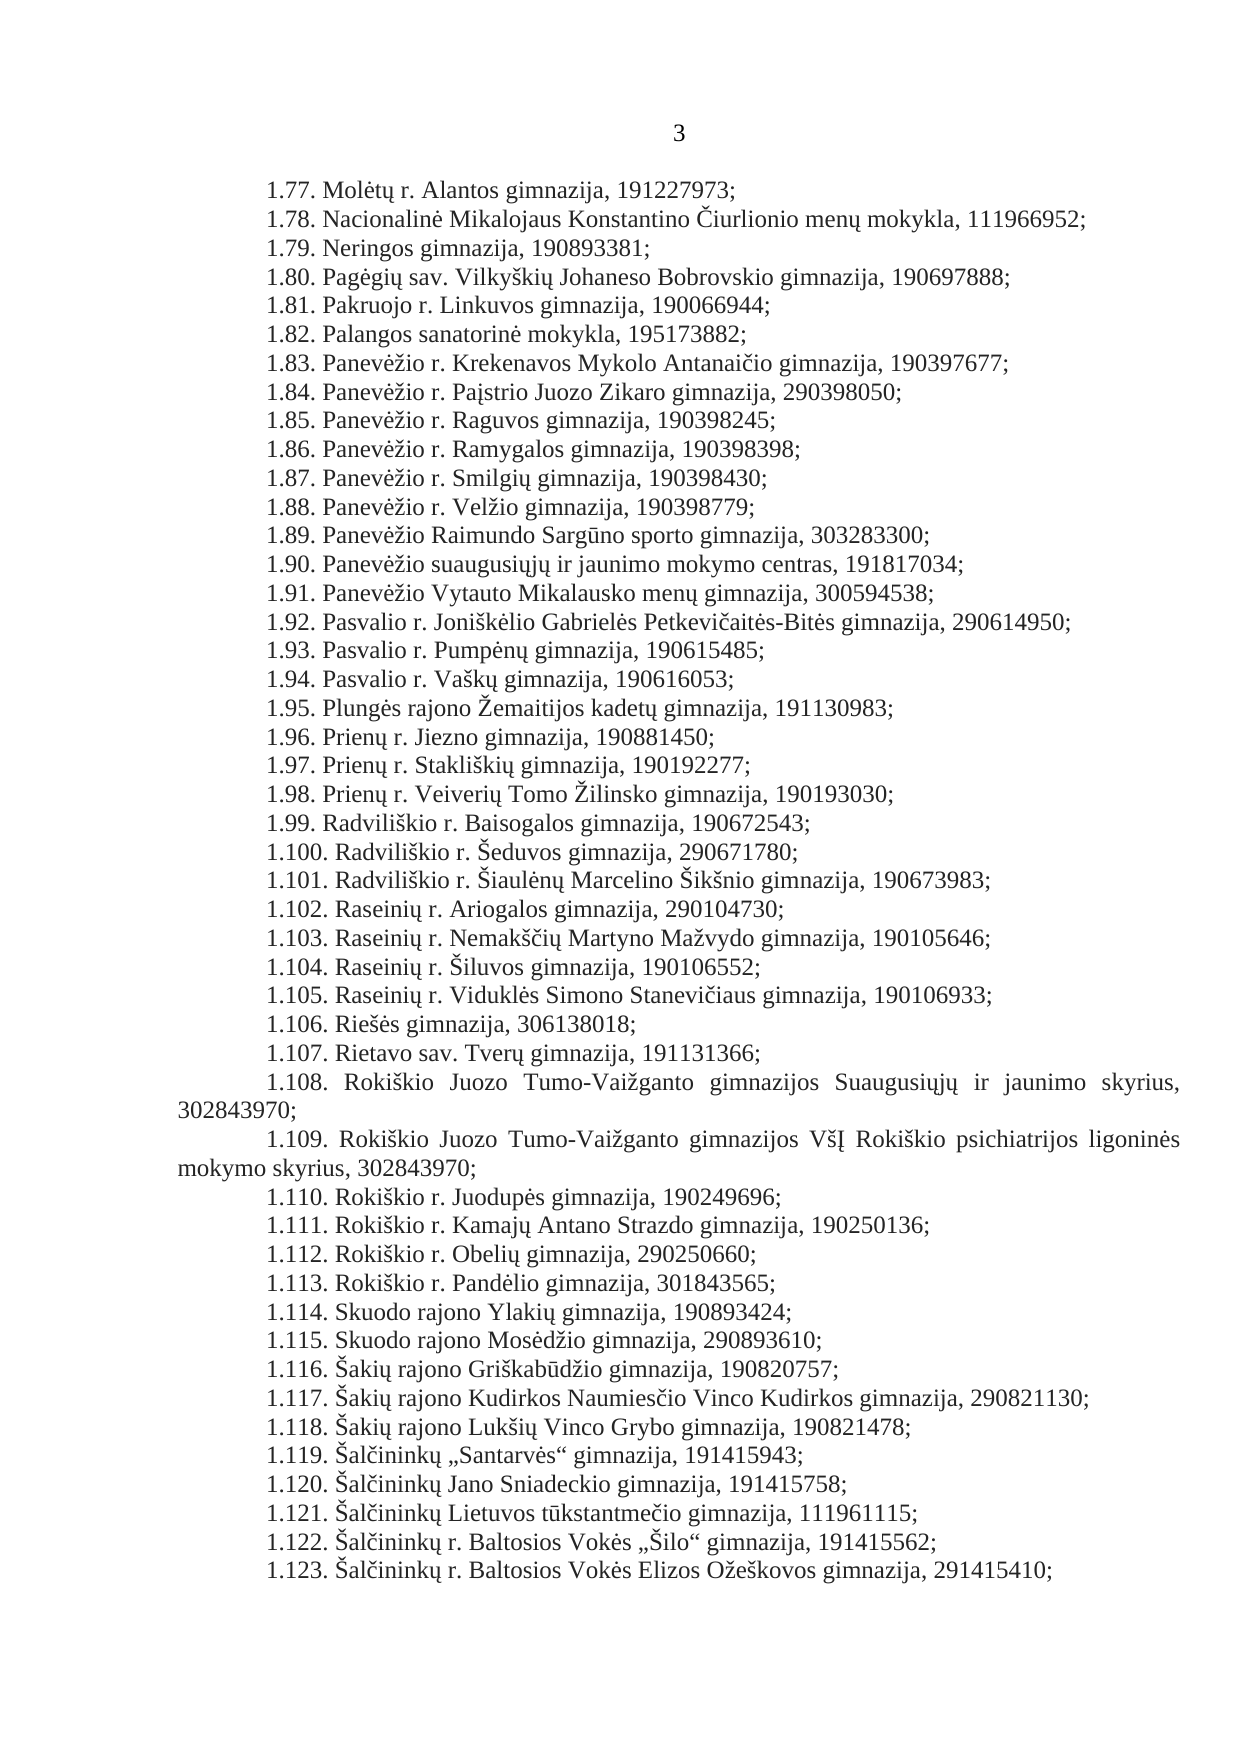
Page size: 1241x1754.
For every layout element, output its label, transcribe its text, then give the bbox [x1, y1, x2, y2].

text 1.96. Prienų r. Jiezno gimnazija, 190881450; [177, 722, 1181, 751]
text 1.87. Panevėžio r. Smilgių gimnazija, 190398430; [177, 463, 1181, 492]
text 1.123. Šalčininkų r. Baltosios Vokės Elizos Ožeškovos gimnazija, 291415410; [177, 1556, 1181, 1584]
text 1.107. Rietavo sav. Tverų gimnazija, 191131366; [177, 1038, 1181, 1067]
text 1.122. Šalčininkų r. Baltosios Vokės „Šilo“ gimnazija, 191415562; [177, 1527, 1181, 1556]
text 1.111. Rokiškio r. Kamajų Antano Strazdo gimnazija, 190250136; [177, 1211, 1181, 1239]
text 1.79. Neringos gimnazija, 190893381; [177, 233, 1181, 262]
text 1.95. Plungės rajono Žemaitijos kadetų gimnazija, 191130983; [177, 693, 1181, 722]
text 1.118. Šakių rajono Lukšių Vinco Grybo gimnazija, 190821478; [177, 1412, 1181, 1441]
text 1.81. Pakruojo r. Linkuvos gimnazija, 190066944; [177, 291, 1181, 319]
text 1.98. Prienų r. Veiverių Tomo Žilinsko gimnazija, 190193030; [177, 779, 1181, 808]
text 1.86. Panevėžio r. Ramygalos gimnazija, 190398398; [177, 434, 1181, 463]
text 1.83. Panevėžio r. Krekenavos Mykolo Antanaičio gimnazija, 190397677; [177, 348, 1181, 377]
text 1.112. Rokiškio r. Obelių gimnazija, 290250660; [177, 1239, 1181, 1268]
text 1.116. Šakių rajono Griškabūdžio gimnazija, 190820757; [177, 1354, 1181, 1383]
text 1.121. Šalčininkų Lietuvos tūkstantmečio gimnazija, 111961115; [177, 1498, 1181, 1527]
text 1.85. Panevėžio r. Raguvos gimnazija, 190398245; [177, 406, 1181, 434]
text 1.104. Raseinių r. Šiluvos gimnazija, 190106552; [177, 952, 1181, 981]
text 1.88. Panevėžio r. Velžio gimnazija, 190398779; [177, 492, 1181, 521]
text 1.105. Raseinių r. Viduklės Simono Stanevičiaus gimnazija, 190106933; [177, 981, 1181, 1009]
text 1.100. Radviliškio r. Šeduvos gimnazija, 290671780; [177, 837, 1181, 866]
text 1.77. Molėtų r. Alantos gimnazija, 191227973; [177, 176, 1181, 204]
text 1.101. Radviliškio r. Šiaulėnų Marcelino Šikšnio gimnazija, 190673983; [177, 866, 1181, 894]
text 1.89. Panevėžio Raimundo Sargūno sporto gimnazija, 303283300; [177, 521, 1181, 549]
text 1.109. Rokiškio Juozo Tumo-Vaižganto gimnazijos VšĮ Rokiškio psichiatrijos ligoninės mokymo skyrius, 302843970; [177, 1124, 1181, 1182]
text 1.117. Šakių rajono Kudirkos Naumiesčio Vinco Kudirkos gimnazija, 290821130; [177, 1383, 1181, 1412]
text 1.119. Šalčininkų „Santarvės“ gimnazija, 191415943; [177, 1441, 1181, 1469]
text 1.93. Pasvalio r. Pumpėnų gimnazija, 190615485; [177, 636, 1181, 664]
text 1.102. Raseinių r. Ariogalos gimnazija, 290104730; [177, 894, 1181, 923]
text 1.108. Rokiškio Juozo Tumo-Vaižganto gimnazijos Suaugusiųjų ir jaunimo skyrius, 302843970; [177, 1067, 1181, 1124]
text 1.110. Rokiškio r. Juodupės gimnazija, 190249696; [177, 1182, 1181, 1211]
text 1.90. Panevėžio suaugusiųjų ir jaunimo mokymo centras, 191817034; [177, 549, 1181, 578]
text 1.106. Riešės gimnazija, 306138018; [177, 1009, 1181, 1038]
text 1.99. Radviliškio r. Baisogalos gimnazija, 190672543; [177, 808, 1181, 837]
text 1.114. Skuodo rajono Ylakių gimnazija, 190893424; [177, 1297, 1181, 1326]
text 1.78. Nacionalinė Mikalojaus Konstantino Čiurlionio menų mokykla, 111966952; [177, 204, 1181, 233]
text 1.103. Raseinių r. Nemakščių Martyno Mažvydo gimnazija, 190105646; [177, 923, 1181, 952]
text 1.97. Prienų r. Stakliškių gimnazija, 190192277; [177, 751, 1181, 779]
text 1.120. Šalčininkų Jano Sniadeckio gimnazija, 191415758; [177, 1469, 1181, 1498]
text 1.113. Rokiškio r. Pandėlio gimnazija, 301843565; [177, 1268, 1181, 1297]
text 1.115. Skuodo rajono Mosėdžio gimnazija, 290893610; [177, 1326, 1181, 1354]
text 1.80. Pagėgių sav. Vilkyškių Johaneso Bobrovskio gimnazija, 190697888; [177, 262, 1181, 291]
text 1.84. Panevėžio r. Paįstrio Juozo Zikaro gimnazija, 290398050; [177, 377, 1181, 406]
text 1.82. Palangos sanatorinė mokykla, 195173882; [177, 319, 1181, 348]
text 1.92. Pasvalio r. Joniškėlio Gabrielės Petkevičaitės-Bitės gimnazija, 290614950; [177, 607, 1181, 636]
text 1.94. Pasvalio r. Vaškų gimnazija, 190616053; [177, 664, 1181, 693]
text 1.91. Panevėžio Vytauto Mikalausko menų gimnazija, 300594538; [177, 578, 1181, 607]
